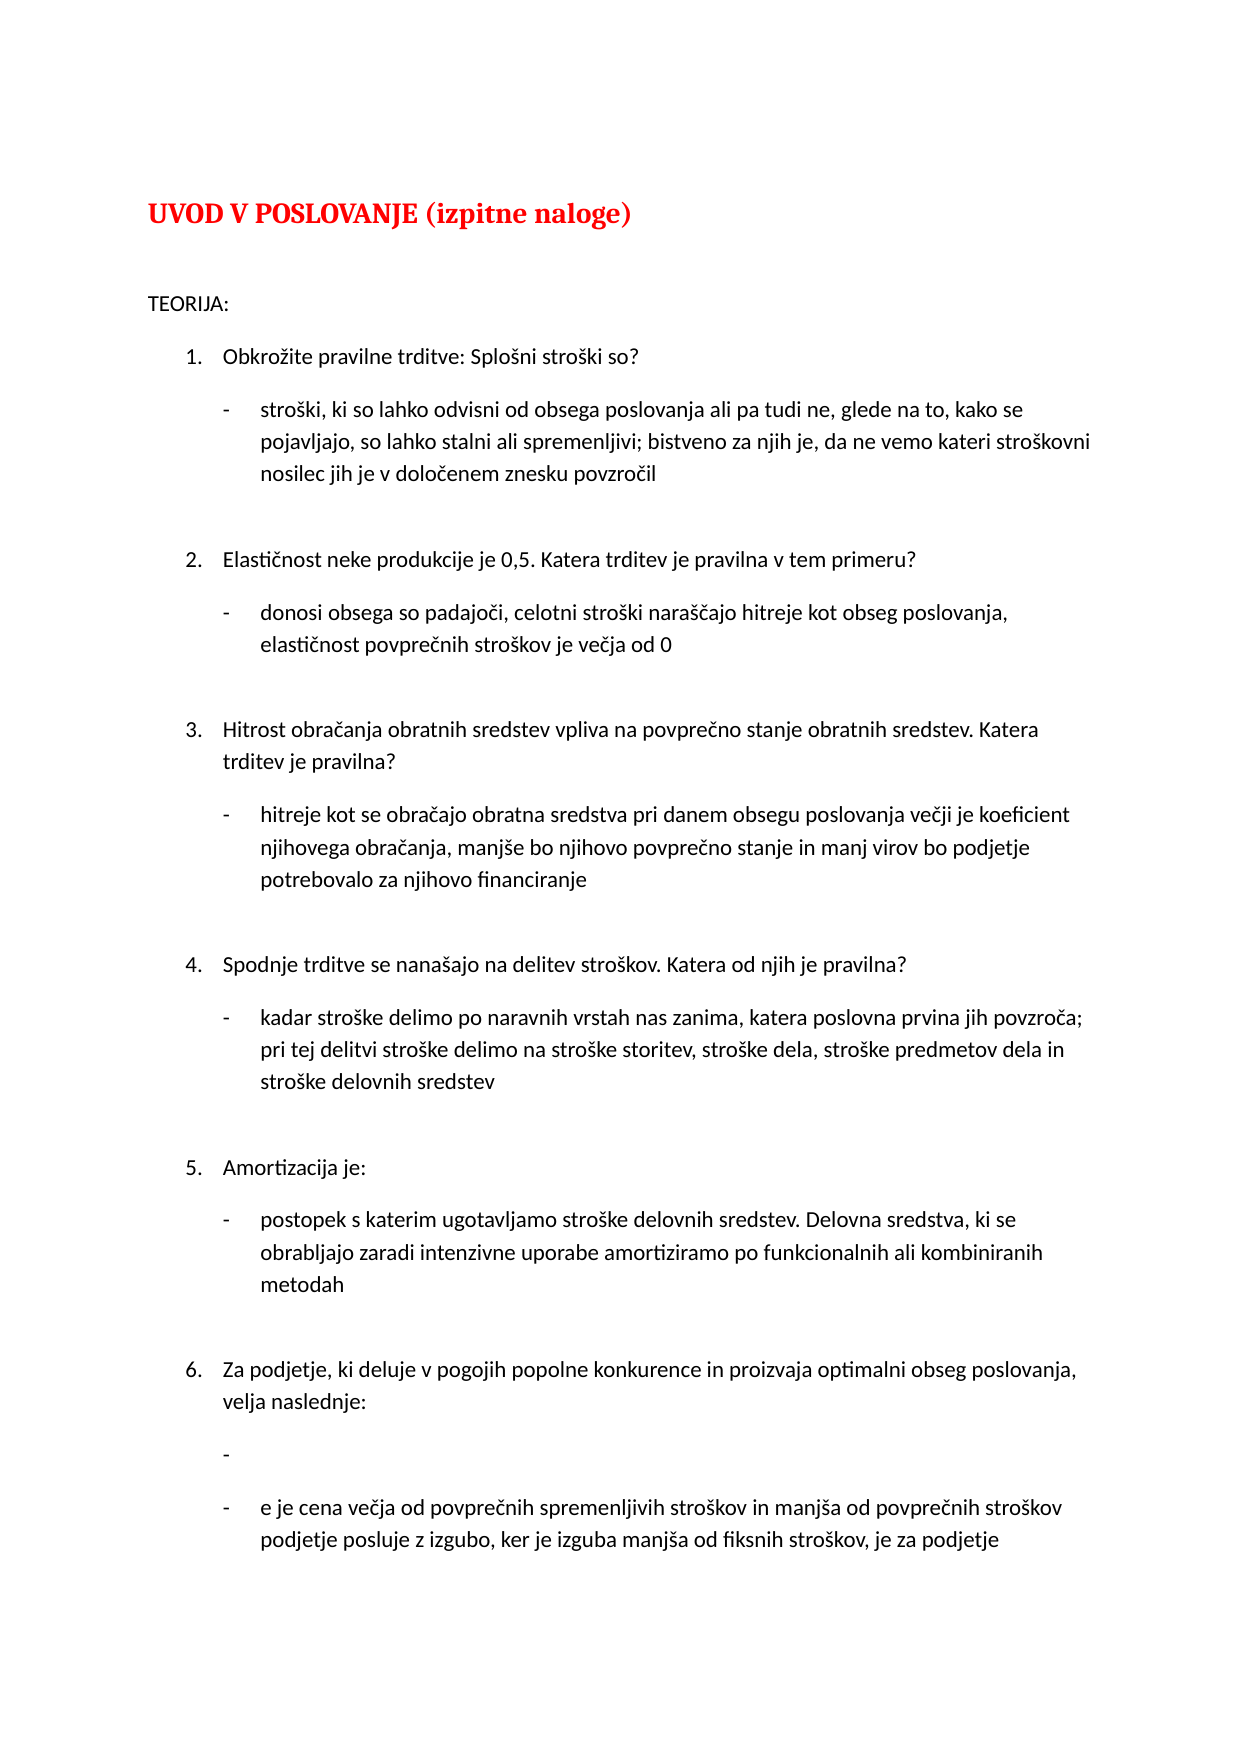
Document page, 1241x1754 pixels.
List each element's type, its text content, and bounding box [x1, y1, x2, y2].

list Hitrost obračanja obratnih sredstev vpliva na povprečno stanje obratnih sredstev. Katera trditev je pravilna? [185, 715, 1093, 775]
list Elastičnost neke produkcije je 0,5. Katera trditev je pravilna v tem primeru? [185, 545, 1093, 573]
list stroški, ki so lahko odvisni od obsega poslovanja ali pa tudi ne, glede na to, kako se pojavljajo, so lahko stalni ali spremenljivi; bistveno za njih je, da ne vemo kateri stroškovni nosilec jih je v določenem znesku povzročil [223, 395, 1093, 520]
list Obkrožite pravilne trditve: Splošni stroški so? [185, 342, 1093, 370]
list Amortizacija je: [185, 1153, 1093, 1181]
list e je cena večja od povprečnih spremenljivih stroškov in manjša od povprečnih stroškov podjetje posluje z izgubo, ker je izguba manjša od fiksnih stroškov, je za podjetje [223, 1493, 1093, 1554]
list Za podjetje, ki deluje v pogojih popolne konkurence in proizvaja optimalni obseg poslovanja, velja naslednje: [185, 1355, 1093, 1415]
text TEORIJA: [148, 289, 1093, 317]
list hitreje kot se obračajo obratna sredstva pri danem obsegu poslovanja večji je koeficient njihovega obračanja, manjše bo njihovo povprečno stanje in manj virov bo podjetje potrebovalo za njihovo financiranje [223, 800, 1093, 925]
list kadar stroške delimo po naravnih vrstah nas zanima, katera poslovna prvina jih povzroča; pri tej delitvi stroške delimo na stroške storitev, stroške dela, stroške predmetov dela in stroške delovnih sredstev [223, 1003, 1093, 1128]
list donosi obsega so padajoči, celotni stroški naraščajo hitreje kot obseg poslovanja, elastičnost povprečnih stroškov je večja od 0 [223, 598, 1093, 690]
subtitle UVOD V POSLOVANJE (izpitne naloge) [148, 198, 1093, 231]
list postopek s katerim ugotavljamo stroške delovnih sredstev. Delovna sredstva, ki se obrabljajo zaradi intenzivne uporabe amortiziramo po funkcionalnih ali kombiniranih metodah [223, 1206, 1093, 1330]
list Spodnje trditve se nanašajo na delitev stroškov. Katera od njih je pravilna? [185, 950, 1093, 978]
